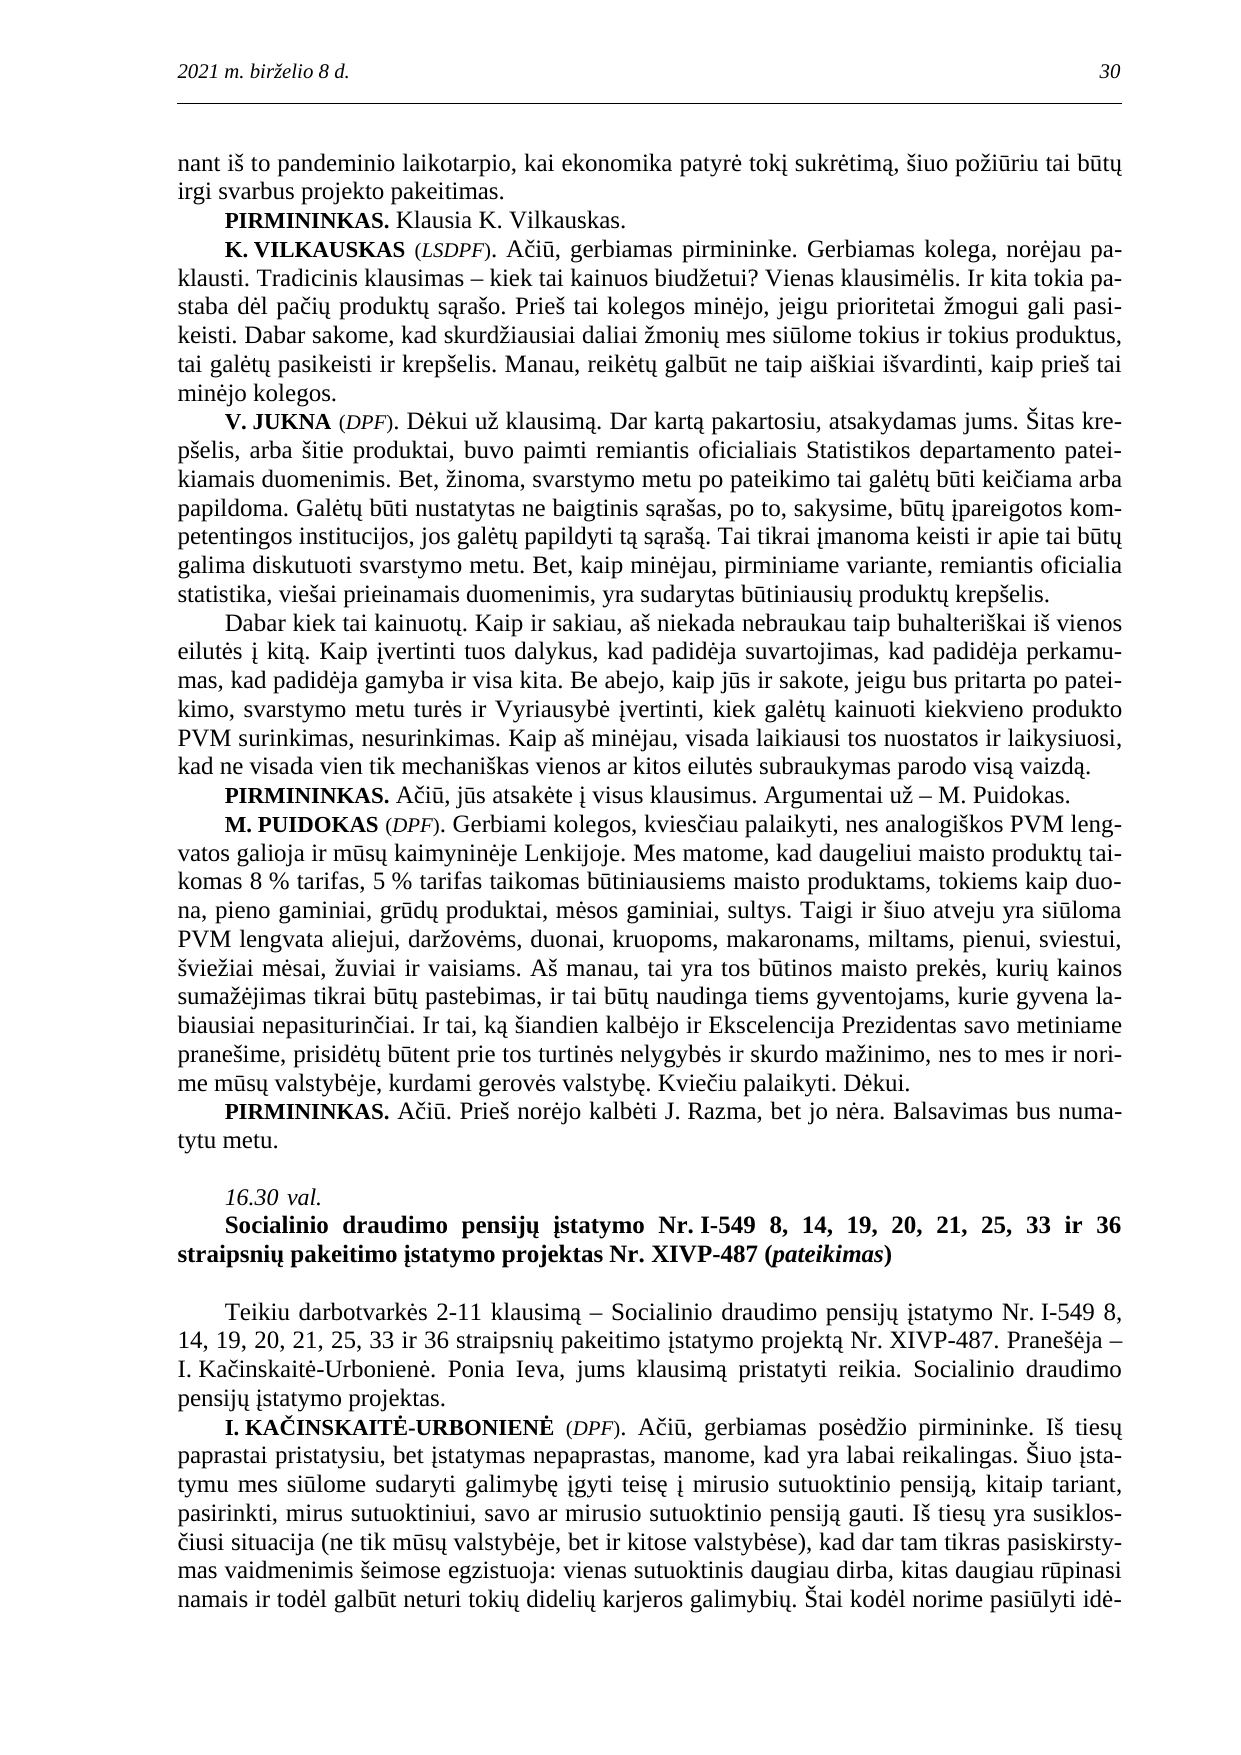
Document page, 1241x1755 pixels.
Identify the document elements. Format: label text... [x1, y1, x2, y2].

text Da­bar kiek tai kai­nuo­tų. Kaip ir sa­kiau, aš nie­ka­da ne­brau­kau taip bu­hal­te­riš­kai iš vie­nos ei­lu­tės į ki­tą. Kaip įver­tin­ti tuos da­ly­kus, kad pa­di­dė­ja su­var­to­ji­mas, kad pa­di­dė­ja per­ka­mu­mas, kad pa­di­dė­ja ga­my­ba ir vi­sa ki­ta. Be abe­jo, kaip jūs ir sa­ko­te, jei­gu bus pri­tar­ta po pa­tei­ki­mo, svars­ty­mo me­tu tu­rės ir Vy­riau­sy­bė įver­tin­ti, kiek ga­lė­tų kai­nuo­ti kiek­vie­no pro­duk­to PVM su­rin­ki­mas, ne­su­rin­ki­mas. Kaip aš mi­nė­jau, vi­sa­da lai­kiau­si tos nuo­sta­tos ir lai­ky­siuo­si, kad ne vi­sa­da vien tik me­cha­niš­kas vie­nos ar ki­tos ei­lu­tės su­brau­ky­mas pa­ro­do vi­są vaiz­dą. [177, 608, 1122, 780]
text PIRMININKAS. Ačiū, jūs at­sa­kė­te į vi­sus klau­si­mus. Ar­gu­men­tai už – M. Pui­do­kas. [177, 780, 1122, 809]
text M. PUIDOKAS (DPF). Ger­bia­mi ko­le­gos, kvies­čiau pa­lai­ky­ti, nes ana­lo­giš­kos PVM leng­va­tos ga­lio­ja ir mū­sų kai­my­ni­nė­je Len­ki­jo­je. Mes ma­to­me, kad dau­ge­liui mais­to pro­duk­tų tai­ko­mas 8 % ta­ri­fas, 5 % ta­ri­fas tai­ko­mas bū­ti­niau­siems mais­to pro­duk­tams, to­kiems kaip duo­na, pie­no ga­mi­niai, grū­dų pro­duk­tai, mė­sos ga­mi­niai, sul­tys. Tai­gi ir šiuo at­ve­ju yra siū­lo­ma PVM leng­va­ta alie­jui, dar­žo­vėms, duo­nai, kruo­poms, ma­ka­ro­nams, mil­tams, pie­nui, svies­tui, švie­žiai mė­sai, žu­viai ir vai­siams. Aš ma­nau, tai yra tos bū­ti­nos mais­to pre­kės, ku­rių kai­nos su­ma­žė­ji­mas tik­rai bū­tų pa­ste­bi­mas, ir tai bū­tų nau­din­ga tiems gy­ven­to­jams, ku­rie gy­ve­na la­biau­siai ne­pa­si­tu­rin­čiai. Ir tai, ką šian­dien kal­bė­jo ir Eks­ce­len­ci­ja Pre­zi­den­tas sa­vo me­ti­nia­me pra­ne­ši­me, pri­si­dė­tų bū­tent prie tos tur­ti­nės ne­ly­gy­bės ir skur­do ma­ži­ni­mo, nes to mes ir no­ri­me mū­sų vals­ty­bė­je, kur­da­mi ge­ro­vės vals­ty­bę. Kvie­čiu pa­lai­ky­ti. Dė­kui. [177, 809, 1122, 1096]
text V. JUKNA (DPF). Dė­kui už klau­si­mą. Dar kar­tą pa­kar­to­siu, at­sa­ky­da­mas jums. Ši­tas kre­p­še­lis, ar­ba ši­tie pro­duk­tai, bu­vo pa­im­ti re­mian­tis ofi­cia­liais Sta­tis­ti­kos de­par­ta­men­to pa­tei­kia­mais duo­me­ni­mis. Bet, ži­no­ma, svars­ty­mo me­tu po pa­tei­ki­mo tai ga­lė­tų bū­ti kei­čia­ma ar­ba pa­pil­do­ma. Ga­lė­tų bū­ti nu­sta­ty­tas ne baig­ti­nis są­ra­šas, po to, sa­ky­si­me, bū­tų įpa­rei­go­tos kom­pe­ten­tin­gos ins­ti­tu­ci­jos, jos ga­lė­tų pa­pil­dy­ti tą są­ra­šą. Tai tik­rai įma­no­ma keis­ti ir apie tai bū­tų ga­li­ma dis­ku­tuo­ti svars­ty­mo me­tu. Bet, kaip mi­nė­jau, pir­mi­nia­me va­rian­te, re­mian­tis ofi­cia­lia sta­tis­ti­ka, vie­šai pri­ei­na­mais duo­me­ni­mis, yra su­da­ry­tas bū­ti­niau­sių pro­duk­tų krep­še­lis. [177, 406, 1122, 608]
text Tei­kiu dar­bo­tvarkės 2-11 klau­si­mą – So­cia­li­nio drau­di­mo pen­si­jų įsta­ty­mo Nr. I-549 8, 14, 19, 20, 21, 25, 33 ir 36 straips­nių pa­kei­ti­mo įsta­ty­mo pro­jek­tą Nr. XIVP-487. Pra­ne­šė­ja – I. Ka­čins­kai­tė-Ur­bo­nie­nė. Po­nia Ie­va, jums klau­si­mą pri­sta­ty­ti rei­kia. So­cia­li­nio drau­di­mo pen­si­jų įsta­ty­mo pro­jek­tas. [177, 1297, 1122, 1412]
text nant iš to pan­de­mi­nio lai­ko­tar­pio, kai eko­no­mi­ka pa­ty­rė to­kį su­krė­ti­mą, šiuo po­žiū­riu tai bū­tų ir­gi svar­bus pro­jek­to pa­kei­ti­mas. [177, 148, 1122, 205]
text 16.30 val. [224, 1183, 1122, 1210]
text PIRMININKAS. Klau­sia K. Vil­kaus­kas. [177, 205, 1122, 234]
text So­cia­li­nio drau­di­mo pen­si­jų įsta­ty­mo Nr. I-549 8, 14, 19, 20, 21, 25, 33 ir 36 straipsnių pa­kei­ti­mo įsta­ty­mo pro­jek­tas Nr. XIVP-487 (pa­tei­ki­mas) [177, 1210, 1122, 1268]
text K. VILKAUSKAS (LSDPF). Ačiū, ger­bia­mas pir­mi­nin­ke. Ger­bia­mas ko­le­ga, no­rė­jau pa­klaus­ti. Tra­di­ci­nis klau­si­mas – kiek tai kai­nuos biu­dže­tui? Vie­nas klau­si­mė­lis. Ir ki­ta to­kia pa­sta­ba dėl pa­čių pro­duk­tų są­ra­šo. Prieš tai ko­le­gos mi­nė­jo, jei­gu pri­ori­te­tai žmo­gui ga­li pa­si­keis­ti. Da­bar sa­ko­me, kad skur­džiau­siai da­liai žmo­nių mes siū­lo­me to­kius ir to­kius pro­duk­tus, tai ga­lė­tų pa­si­keis­ti ir krep­še­lis. Ma­nau, rei­kė­tų gal­būt ne taip aiš­kiai iš­var­din­ti, kaip prieš tai mi­nė­jo ko­le­gos. [177, 234, 1122, 406]
text PIRMININKAS. Ačiū. Prieš no­rė­jo kal­bė­ti J. Raz­ma, bet jo nė­ra. Bal­sa­vi­mas bus nu­ma­ty­tu me­tu. [177, 1096, 1122, 1154]
text I. KAČINSKAITĖ-URBONIENĖ (DPF). Ačiū, ger­bia­mas po­sė­džio pir­mi­nin­ke. Iš tie­sų pa­pras­tai pri­sta­ty­siu, bet įsta­ty­mas ne­pa­pras­tas, ma­no­me, kad yra la­bai rei­ka­lin­gas. Šiuo įsta­ty­mu mes siū­lo­me su­da­ry­ti ga­li­my­bę įgy­ti tei­sę į mi­ru­sio su­tuok­ti­nio pen­si­ją, ki­taip ta­riant, pa­si­rink­ti, mi­rus su­tuok­ti­niui, sa­vo ar mi­ru­sio su­tuok­ti­nio pen­si­ją gau­ti. Iš tie­sų yra su­si­klos­čiu­si si­tu­a­ci­ja (ne tik mū­sų vals­ty­bė­je, bet ir ki­to­se vals­ty­bė­se), kad dar tam tik­ras pa­si­skirs­ty­mas vaid­me­ni­mis šei­mo­se eg­zis­tuo­ja: vie­nas su­tuok­ti­nis dau­giau dir­ba, ki­tas dau­giau rū­pi­na­si na­mais ir to­dėl gal­būt ne­tu­ri to­kių di­de­lių kar­je­ros ga­li­my­bių. Štai ko­dėl no­ri­me pa­siū­ly­ti idė­ [177, 1412, 1122, 1613]
